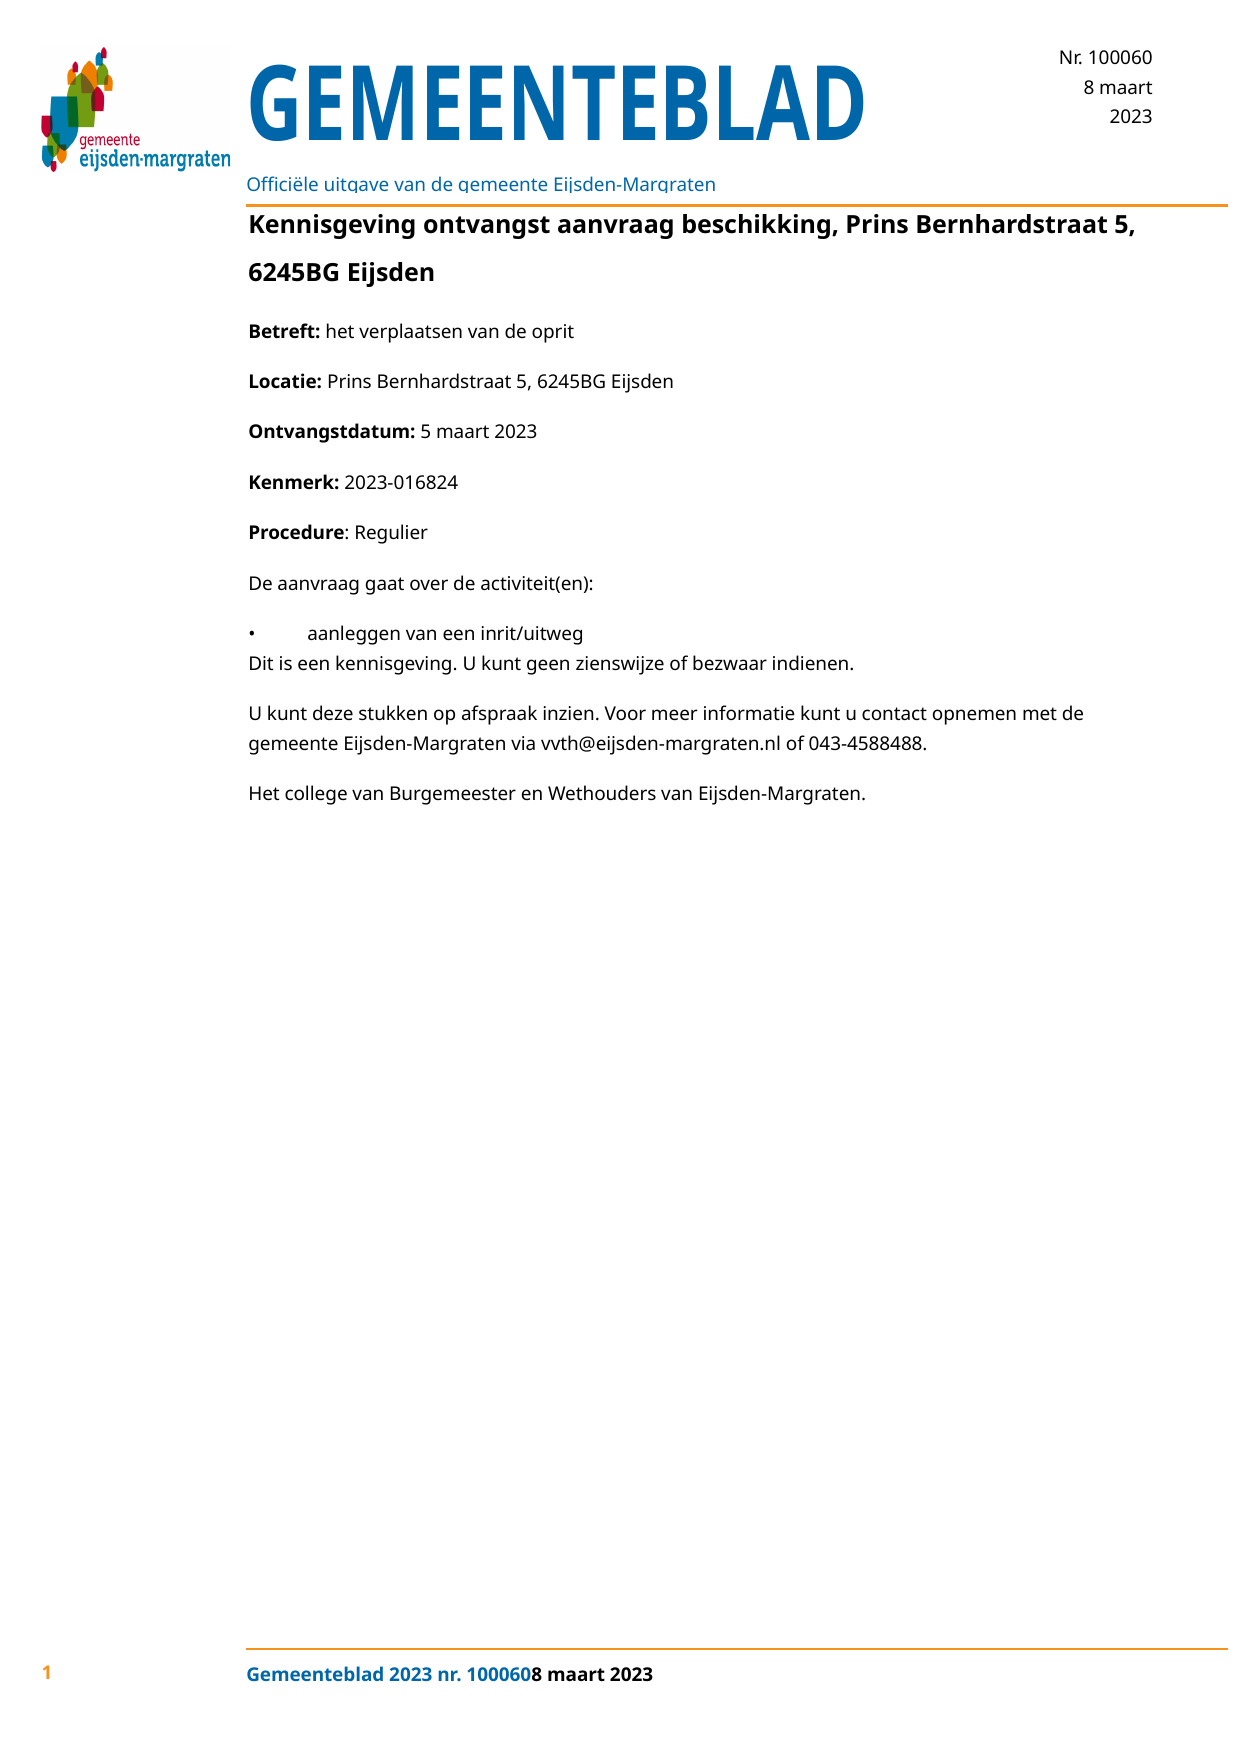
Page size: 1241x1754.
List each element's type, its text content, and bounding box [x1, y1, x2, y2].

text Kenmerk: 2023-016824 [248, 469, 1152, 495]
picture [41, 47, 231, 172]
list aanleggen van een inrit/uitweg [248, 620, 1152, 646]
text Kennisgeving ontvangst aanvraag beschikking, Prins Bernhardstraat 5, 6245BG Eijsden [248, 207, 1152, 288]
text Procedure: Regulier [248, 519, 1152, 545]
text De aanvraag gaat over de activiteit(en): [248, 570, 1152, 596]
text Het college van Burgemeester en Wethouders van Eijsden-Margraten. [248, 780, 1152, 806]
text U kunt deze stukken op afspraak inzien. Voor meer informatie kunt u contact opnemen met de gemeente Eijsden-Margraten via vvth@eijsden-margraten.nl of 043-4588488. [248, 700, 1152, 756]
text Betreft: het verplaatsen van de oprit [248, 318, 1152, 344]
text Locatie: Prins Bernhardstraat 5, 6245BG Eijsden [248, 368, 1152, 394]
text Dit is een kennisgeving. U kunt geen zienswijze of bezwaar indienen. [248, 650, 1152, 676]
text Ontvangstdatum: 5 maart 2023 [248, 419, 1152, 444]
